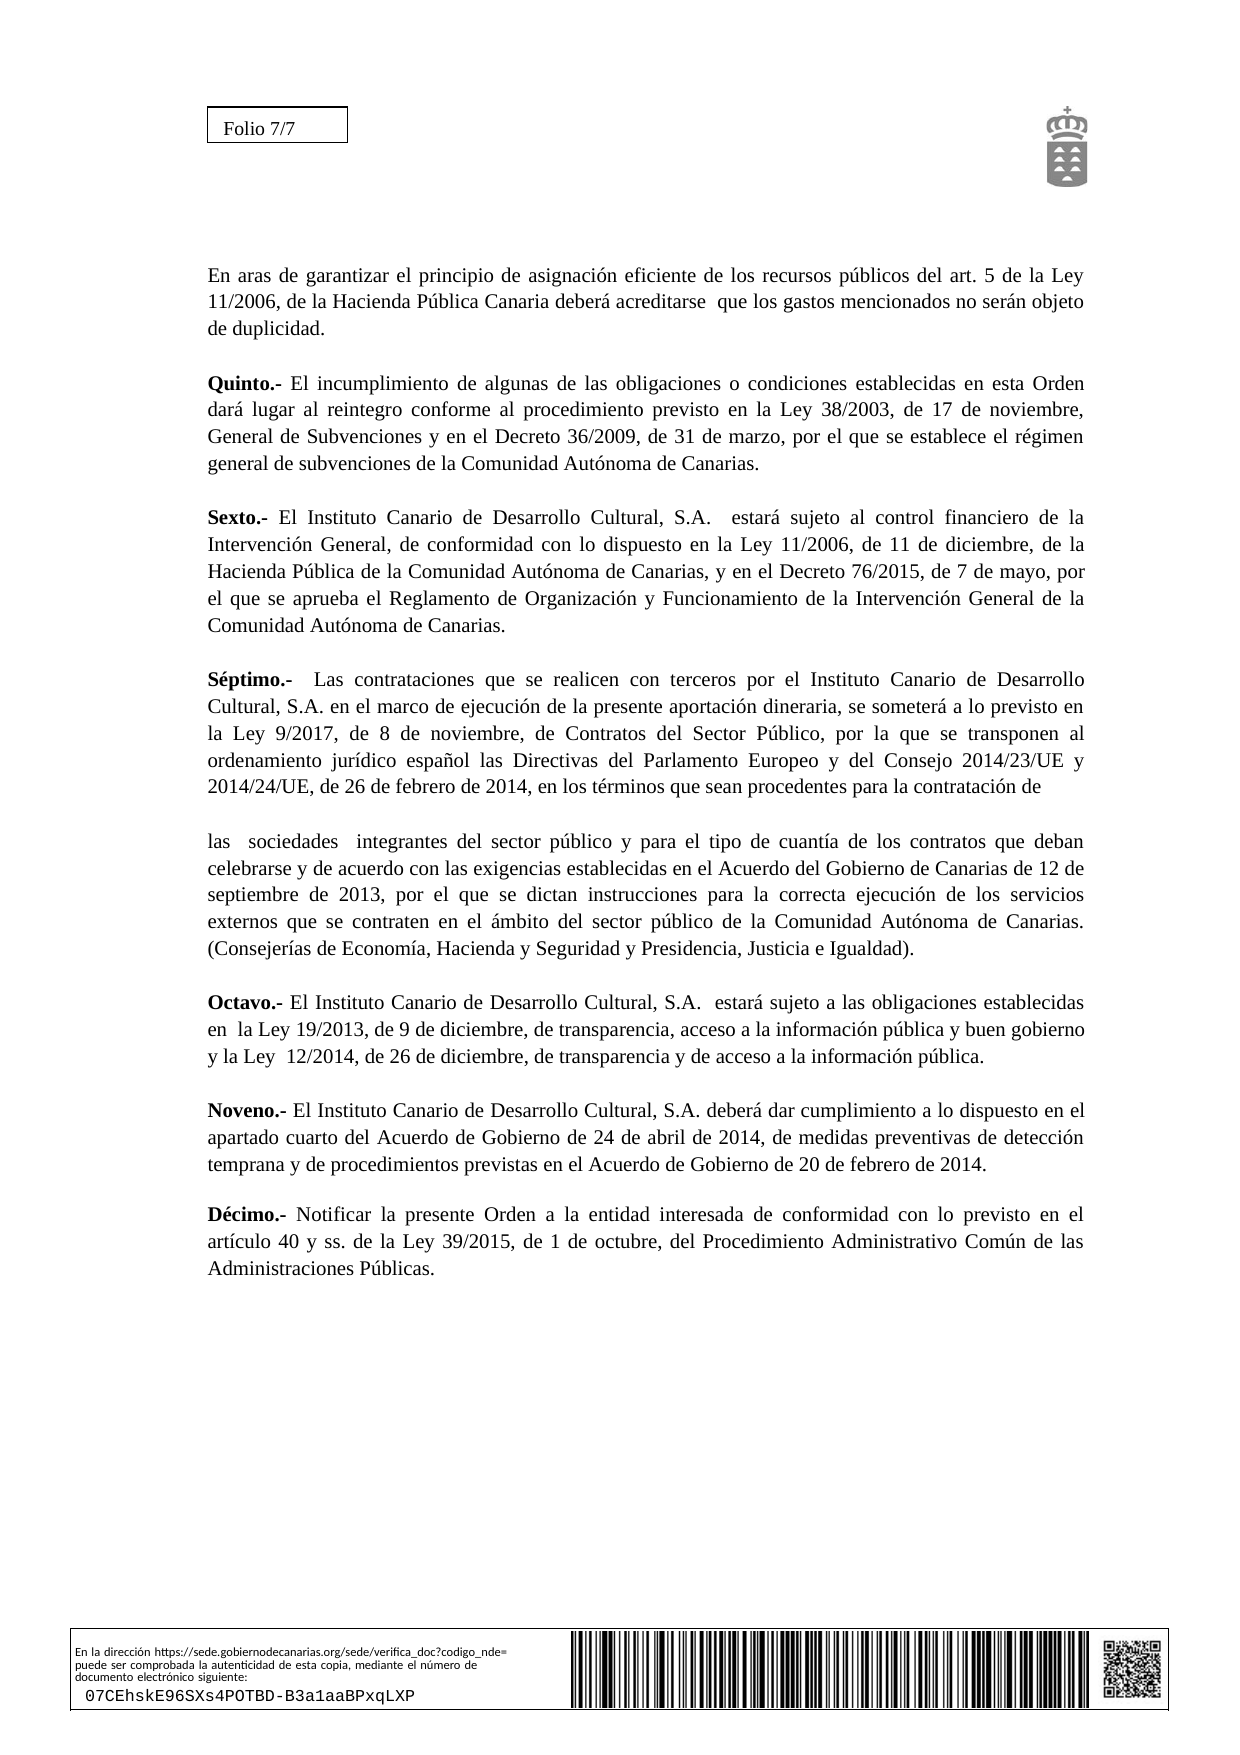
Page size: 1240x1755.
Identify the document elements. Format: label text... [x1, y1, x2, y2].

text Quinto.- El incumplimiento de algunas de las obligaciones o condiciones establecidas en esta Orden dará lugar al reintegro conforme al procedimiento previsto en la Ley 38/2003, de 17 de noviembre, General de Subvenciones y en el Decreto 36/2009, de 31 de marzo, por el que se establece el régimen general de subvenciones de la Comunidad Autónoma de Canarias. [207, 370, 1086, 475]
text Séptimo.- Las contrataciones que se realicen con terceros por el Instituto Canario de Desarrollo Cultural, S.A. en el marco de ejecución de la presente aportación dineraria, se someterá a lo previsto en la Ley 9/2017, de 8 de noviembre, de Contratos del Sector Público, por la que se transponen al ordenamiento jurídico español las Directivas del Parlamento Europeo y del Consejo 2014/23/UE y 2014/24/UE, de 26 de febrero de 2014, en los términos que sean procedentes para la contratación de [207, 667, 1086, 798]
text las sociedades integrantes del sector público y para el tipo de cuantía de los contratos que deban celebrarse y de acuerdo con las exigencias establecidas en el Acuerdo del Gobierno de Canarias de 12 de septiembre de 2013, por el que se dictan instrucciones para la correcta ejecución de los servicios externos que se contraten en el ámbito del sector público de la Comunidad Autónoma de Canarias. (Consejerías de Economía, Hacienda y Seguridad y Presidencia, Justicia e Igualdad). [207, 828, 1086, 960]
text Noveno.- El Instituto Canario de Desarrollo Cultural, S.A. deberá dar cumplimiento a lo dispuesto en el apartado cuarto del Acuerdo de Gobierno de 24 de abril de 2014, de medidas preventivas de detección temprana y de procedimientos previstas en el Acuerdo de Gobierno de 20 de febrero de 2014. [207, 1098, 1086, 1176]
text Décimo.- Notificar la presente Orden a la entidad interesada de conformidad con lo previsto en el artículo 40 y ss. de la Ley 39/2015, de 1 de octubre, del Procedimiento Administrativo Común de las Administraciones Públicas. [207, 1202, 1086, 1280]
text Sexto.- El Instituto Canario de Desarrollo Cultural, S.A. estará sujeto al control financiero de la Intervención General, de conformidad con lo dispuesto en la Ley 11/2006, de 11 de diciembre, de la Hacienda Pública de la Comunidad Autónoma de Canarias, y en el Decreto 76/2015, de 7 de mayo, por el que se aprueba el Reglamento de Organización y Funcionamiento de la Intervención General de la Comunidad Autónoma de Canarias. [207, 505, 1086, 637]
text Octavo.- El Instituto Canario de Desarrollo Cultural, S.A. estará sujeto a las obligaciones establecidas en la Ley 19/2013, de 9 de diciembre, de transparencia, acceso a la información pública y buen gobierno y la Ley 12/2014, de 26 de diciembre, de transparencia y de acceso a la información pública. [207, 990, 1086, 1068]
text En aras de garantizar el principio de asignación eficiente de los recursos públicos del art. 5 de la Ley 11/2006, de la Hacienda Pública Canaria deberá acreditarse que los gastos mencionados no serán objeto de duplicidad. [207, 262, 1086, 340]
